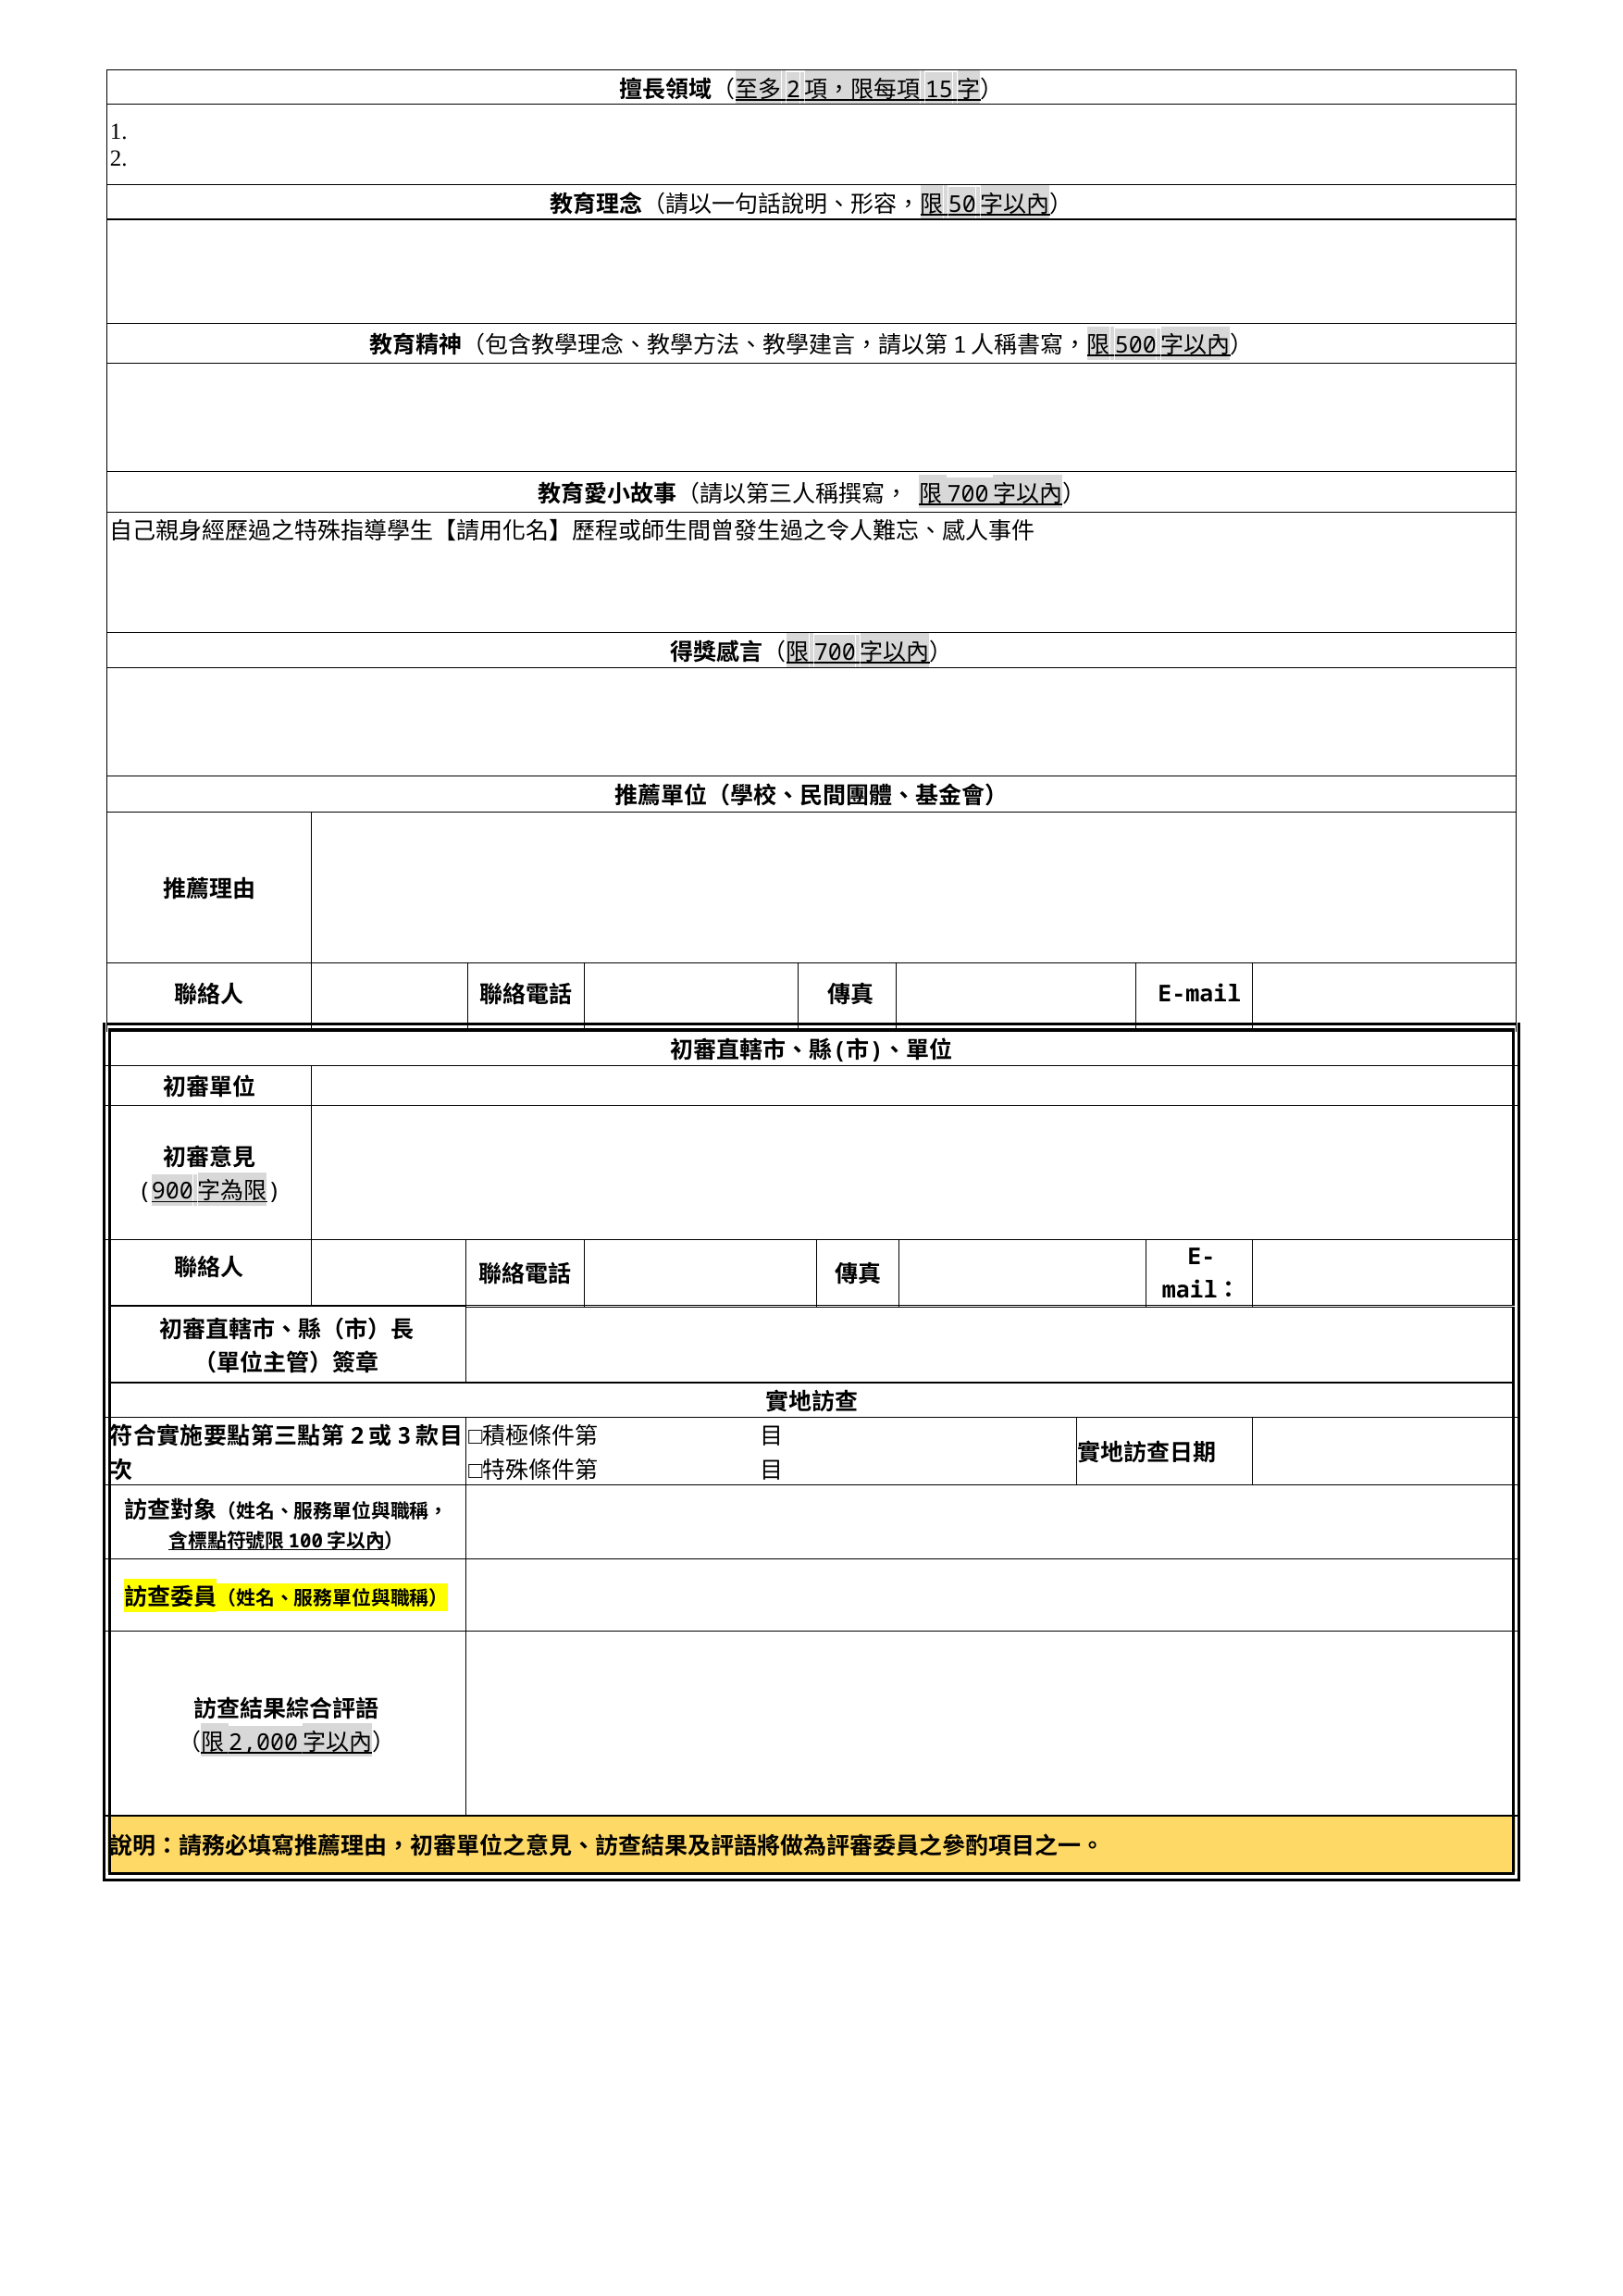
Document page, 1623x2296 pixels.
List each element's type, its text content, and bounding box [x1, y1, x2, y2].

table_cell 符合實施要點第三點第2或3款目次 [111, 1418, 465, 1484]
table_cell [107, 364, 1516, 471]
table_cell 教育愛小故事（請以第三人稱撰寫， 限700字以內） [107, 472, 1516, 512]
table_cell 實地訪查 [111, 1384, 1512, 1417]
table_cell 得獎感言（限700字以內） [107, 633, 1516, 667]
table_cell 初審直轄市、縣（市）長 （單位主管）簽章 [111, 1307, 465, 1382]
table_cell [1253, 1418, 1512, 1484]
table_cell [312, 1106, 1512, 1238]
table_cell 實地訪查日期 [1077, 1418, 1252, 1484]
table_cell 1. 2. [107, 105, 1516, 184]
table_cell [897, 963, 1135, 1023]
table_cell [312, 1066, 1512, 1105]
table_cell □積極條件第 目 □特殊條件第 目 [466, 1418, 1076, 1484]
table_cell [466, 1559, 1512, 1631]
table_cell [312, 963, 467, 1023]
table_cell [899, 1240, 1146, 1305]
table_cell 訪查委員（姓名、服務單位與職稱） [111, 1559, 465, 1631]
table_cell 聯絡人 [111, 1240, 311, 1305]
table_cell [585, 963, 798, 1023]
table_cell [585, 1240, 816, 1305]
table_cell 初審單位 [111, 1066, 311, 1105]
table_cell [466, 1485, 1512, 1558]
table_cell [466, 1308, 1512, 1382]
table_cell 推薦單位（學校、民間團體、基金會） [107, 776, 1516, 812]
table_cell E-mail： [1146, 1240, 1252, 1305]
table_cell [1253, 1240, 1512, 1305]
table_cell 初審直轄市、縣(市)、單位 [111, 1032, 1512, 1065]
table_cell [312, 1240, 465, 1305]
table_cell [107, 220, 1516, 322]
table_cell [107, 1025, 311, 1065]
table_cell 聯絡人 [107, 963, 311, 1023]
table_cell 教育精神（包含教學理念、教學方法、教學建言，請以第1人稱書寫，限500字以內） [107, 324, 1516, 363]
table_cell [1253, 1025, 1516, 1065]
table_cell 推薦理由 [107, 813, 311, 962]
table_cell 說明：請務必填寫推薦理由，初審單位之意見、訪查結果及評語將做為評審委員之參酌項目之一。 [111, 1817, 1512, 1872]
table_cell 教育理念（請以一句話說明、形容，限50字以內） [107, 185, 1516, 218]
table_cell 聯絡電話 [468, 963, 584, 1023]
table_cell [107, 668, 1516, 775]
table_cell 聯絡電話 [466, 1240, 584, 1305]
table_cell 傳真 [799, 963, 896, 1023]
table_cell [466, 1632, 1512, 1815]
table_cell 傳真 [817, 1240, 898, 1305]
table_cell 訪查結果綜合評語 （限2,000字以內） [111, 1632, 465, 1815]
table_cell 訪查對象（姓名、服務單位與職稱， 含標點符號限100字以內） [111, 1485, 465, 1558]
table_cell 初審意見 (900字為限) [111, 1106, 311, 1238]
table_cell 自己親身經歷過之特殊指導學生【請用化名】歷程或師生間曾發生過之令人難忘、感人事件 [107, 513, 1516, 632]
table_cell [1253, 963, 1516, 1023]
table_cell [312, 813, 1516, 962]
table_cell E-mail [1136, 963, 1252, 1023]
table_header 擅長領域（至多2項，限每項15字） [107, 70, 1516, 104]
